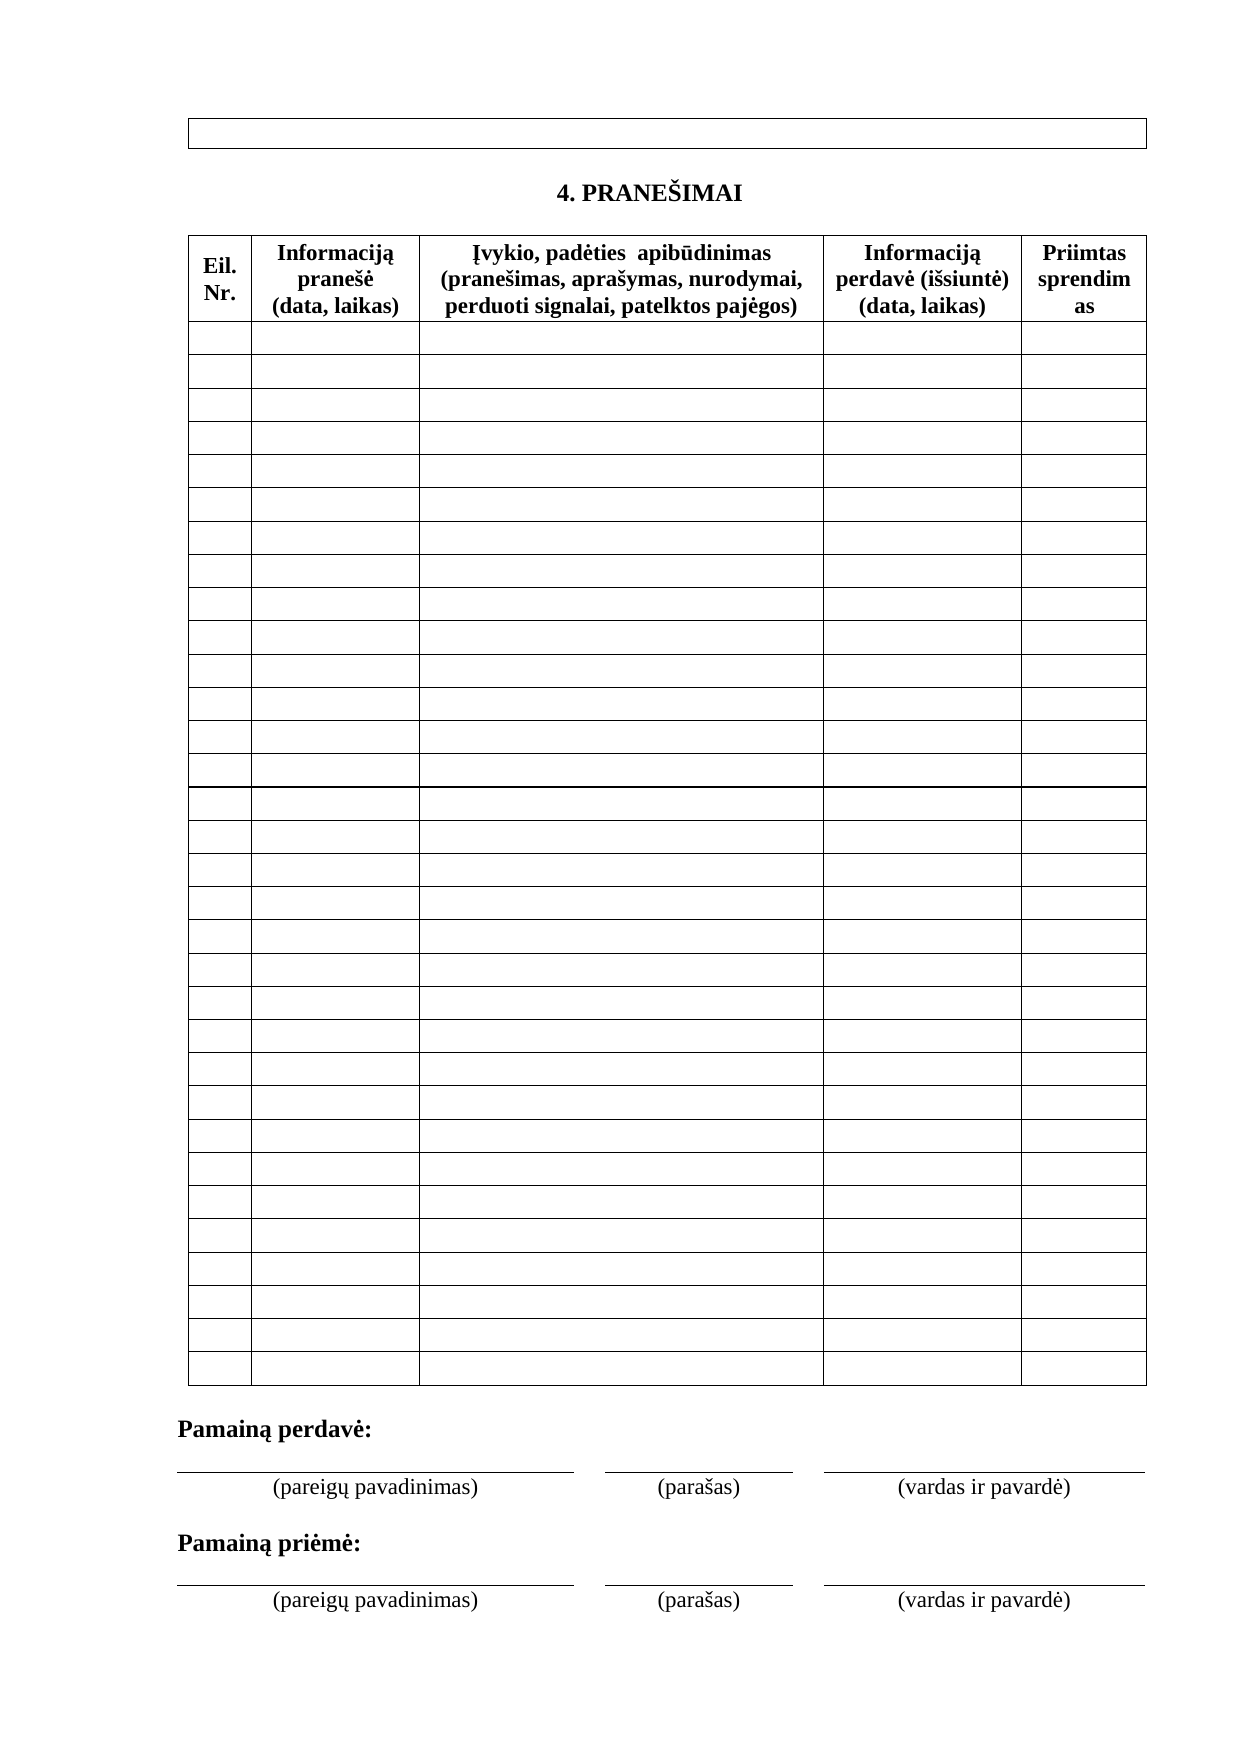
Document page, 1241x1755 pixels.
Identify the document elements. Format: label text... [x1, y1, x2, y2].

table_cell [824, 389, 1021, 421]
table_cell [252, 788, 419, 819]
table_cell [252, 1086, 419, 1119]
table_cell [252, 1153, 419, 1185]
table_cell [824, 920, 1021, 952]
table_header [793, 1472, 824, 1499]
table_cell [824, 655, 1021, 687]
table_header [574, 1585, 605, 1613]
table_cell [1022, 655, 1146, 687]
table_cell [1022, 621, 1146, 653]
table_cell [189, 887, 251, 919]
table_header Informaciją perdavė (išsiuntė) (data, laikas) [824, 236, 1021, 321]
table_cell [420, 1219, 823, 1252]
table_cell [252, 688, 419, 720]
table_cell [824, 455, 1021, 487]
table_cell [189, 754, 251, 786]
table_cell [252, 1253, 419, 1285]
table_cell [420, 721, 823, 753]
table_cell [252, 555, 419, 587]
table_cell [824, 1219, 1021, 1252]
table_cell [420, 1286, 823, 1318]
table_cell [824, 1253, 1021, 1285]
table_cell [824, 588, 1021, 620]
table_cell [189, 655, 251, 687]
table_cell [189, 621, 251, 653]
table_cell [420, 920, 823, 952]
table_cell [824, 1352, 1021, 1384]
table_cell [824, 1053, 1021, 1085]
table_cell [252, 422, 419, 454]
table_cell [824, 621, 1021, 653]
table_cell [252, 1186, 419, 1218]
text 4. PRANEŠIMAI [177, 178, 1122, 206]
table_cell [420, 555, 823, 587]
table_cell [252, 1352, 419, 1384]
table_cell [252, 655, 419, 687]
table_cell [189, 721, 251, 753]
table_cell [252, 455, 419, 487]
table_header (vardas ir pavardė) [824, 1473, 1145, 1499]
table_cell [252, 621, 419, 653]
table_cell [1022, 1086, 1146, 1119]
table_cell [420, 821, 823, 853]
text Pamainą priėmė: [177, 1528, 1122, 1557]
table_cell [189, 1286, 251, 1318]
table_cell [189, 1086, 251, 1119]
table_cell [824, 821, 1021, 853]
table_cell [189, 119, 1146, 148]
table_cell [1022, 1219, 1146, 1252]
table_cell [252, 721, 419, 753]
table_cell [824, 355, 1021, 388]
table_cell [252, 954, 419, 986]
table_cell [189, 1020, 251, 1052]
text Pamainą perdavė: [177, 1414, 1122, 1443]
table_header Informaciją pranešė (data, laikas) [252, 236, 419, 321]
table_cell [420, 1086, 823, 1119]
table_cell [252, 754, 419, 786]
table_cell [189, 555, 251, 587]
table_cell [1022, 987, 1146, 1019]
table_header [574, 1472, 605, 1499]
table_cell [420, 1053, 823, 1085]
table_cell [252, 821, 419, 853]
table_cell [824, 854, 1021, 886]
table_header Eil. Nr. [189, 236, 251, 321]
table_cell [420, 1253, 823, 1285]
table_header [793, 1585, 824, 1613]
table_cell [252, 322, 419, 354]
table_cell [420, 1352, 823, 1384]
table_cell [252, 1219, 419, 1252]
table_cell [252, 389, 419, 421]
table_cell [1022, 555, 1146, 587]
table_cell [824, 322, 1021, 354]
table_cell [189, 1153, 251, 1185]
table_header Priimtas sprendimas [1022, 236, 1146, 321]
table_cell [420, 954, 823, 986]
table_cell [252, 1319, 419, 1351]
table_cell [1022, 1020, 1146, 1052]
table_cell [420, 389, 823, 421]
table_cell [1022, 1120, 1146, 1152]
table_cell [420, 1153, 823, 1185]
table_cell [189, 389, 251, 421]
table_cell [252, 588, 419, 620]
table_cell [252, 1053, 419, 1085]
table_cell [189, 488, 251, 521]
table_header (parašas) [605, 1473, 793, 1499]
table_cell [189, 522, 251, 554]
table_cell [420, 455, 823, 487]
table_cell [824, 688, 1021, 720]
table_cell [1022, 1153, 1146, 1185]
table_cell [189, 821, 251, 853]
table_cell [252, 488, 419, 521]
table_cell [1022, 1352, 1146, 1384]
table_cell [1022, 588, 1146, 620]
table_cell [824, 1086, 1021, 1119]
table_cell [420, 322, 823, 354]
table_cell [189, 1186, 251, 1218]
table_cell [1022, 455, 1146, 487]
table_cell [1022, 355, 1146, 388]
table_header Įvykio, padėties apibūdinimas (pranešimas, aprašymas, nurodymai, perduoti signalai, patelktos pajėgos) [420, 236, 823, 321]
table_cell [1022, 1053, 1146, 1085]
table_cell [824, 721, 1021, 753]
table_cell [420, 1120, 823, 1152]
table_cell [824, 1120, 1021, 1152]
table_cell [189, 987, 251, 1019]
table_cell [1022, 754, 1146, 786]
table_cell [824, 422, 1021, 454]
table_cell [1022, 1319, 1146, 1351]
table_cell [420, 887, 823, 919]
table_cell [189, 1120, 251, 1152]
table_cell [824, 887, 1021, 919]
table_cell [189, 455, 251, 487]
table_cell [420, 422, 823, 454]
table_cell [189, 1219, 251, 1252]
table_cell [189, 954, 251, 986]
table_cell [1022, 1186, 1146, 1218]
table_cell [1022, 920, 1146, 952]
table_cell [1022, 1253, 1146, 1285]
table_cell [252, 1020, 419, 1052]
table_cell [824, 954, 1021, 986]
table_cell [420, 1186, 823, 1218]
table_cell [1022, 887, 1146, 919]
table_cell [420, 1319, 823, 1351]
table_cell [824, 1319, 1021, 1351]
table_cell [420, 854, 823, 886]
table_cell [1022, 422, 1146, 454]
table_cell [824, 522, 1021, 554]
table_header (pareigų pavadinimas) [177, 1586, 574, 1613]
table_cell [420, 754, 823, 786]
table_cell [252, 522, 419, 554]
table_cell [1022, 1286, 1146, 1318]
table_cell [1022, 854, 1146, 886]
table_cell [1022, 821, 1146, 853]
table_cell [189, 854, 251, 886]
table_cell [252, 1286, 419, 1318]
table_cell [1022, 389, 1146, 421]
table_cell [420, 355, 823, 388]
table_cell [1022, 788, 1146, 819]
table_cell [824, 987, 1021, 1019]
table_cell [420, 655, 823, 687]
table_cell [189, 788, 251, 819]
table_cell [420, 987, 823, 1019]
table_cell [824, 1286, 1021, 1318]
table_cell [252, 1120, 419, 1152]
table_cell [824, 754, 1021, 786]
table_cell [420, 588, 823, 620]
table_cell [824, 1186, 1021, 1218]
table_cell [420, 522, 823, 554]
table_cell [1022, 322, 1146, 354]
table_cell [824, 788, 1021, 819]
table_cell [189, 1253, 251, 1285]
table_cell [824, 488, 1021, 521]
table_cell [189, 322, 251, 354]
table_cell [189, 688, 251, 720]
table_cell [420, 688, 823, 720]
table_cell [420, 788, 823, 819]
table_cell [420, 621, 823, 653]
table_cell [420, 488, 823, 521]
table_header (vardas ir pavardė) [824, 1586, 1145, 1613]
table_cell [420, 1020, 823, 1052]
table_cell [189, 422, 251, 454]
table_cell [1022, 721, 1146, 753]
table_cell [252, 987, 419, 1019]
table_cell [189, 1319, 251, 1351]
table_header (pareigų pavadinimas) [177, 1473, 574, 1499]
table_cell [1022, 488, 1146, 521]
table_cell [1022, 688, 1146, 720]
table_cell [252, 854, 419, 886]
table_cell [824, 1020, 1021, 1052]
table_header (parašas) [605, 1586, 793, 1613]
table_cell [189, 1352, 251, 1384]
table_cell [252, 887, 419, 919]
table_cell [1022, 954, 1146, 986]
table_cell [189, 1053, 251, 1085]
table_cell [189, 920, 251, 952]
table_cell [252, 355, 419, 388]
table_cell [824, 555, 1021, 587]
table_cell [1022, 522, 1146, 554]
table_cell [189, 355, 251, 388]
table_cell [824, 1153, 1021, 1185]
table_cell [189, 588, 251, 620]
table_cell [252, 920, 419, 952]
